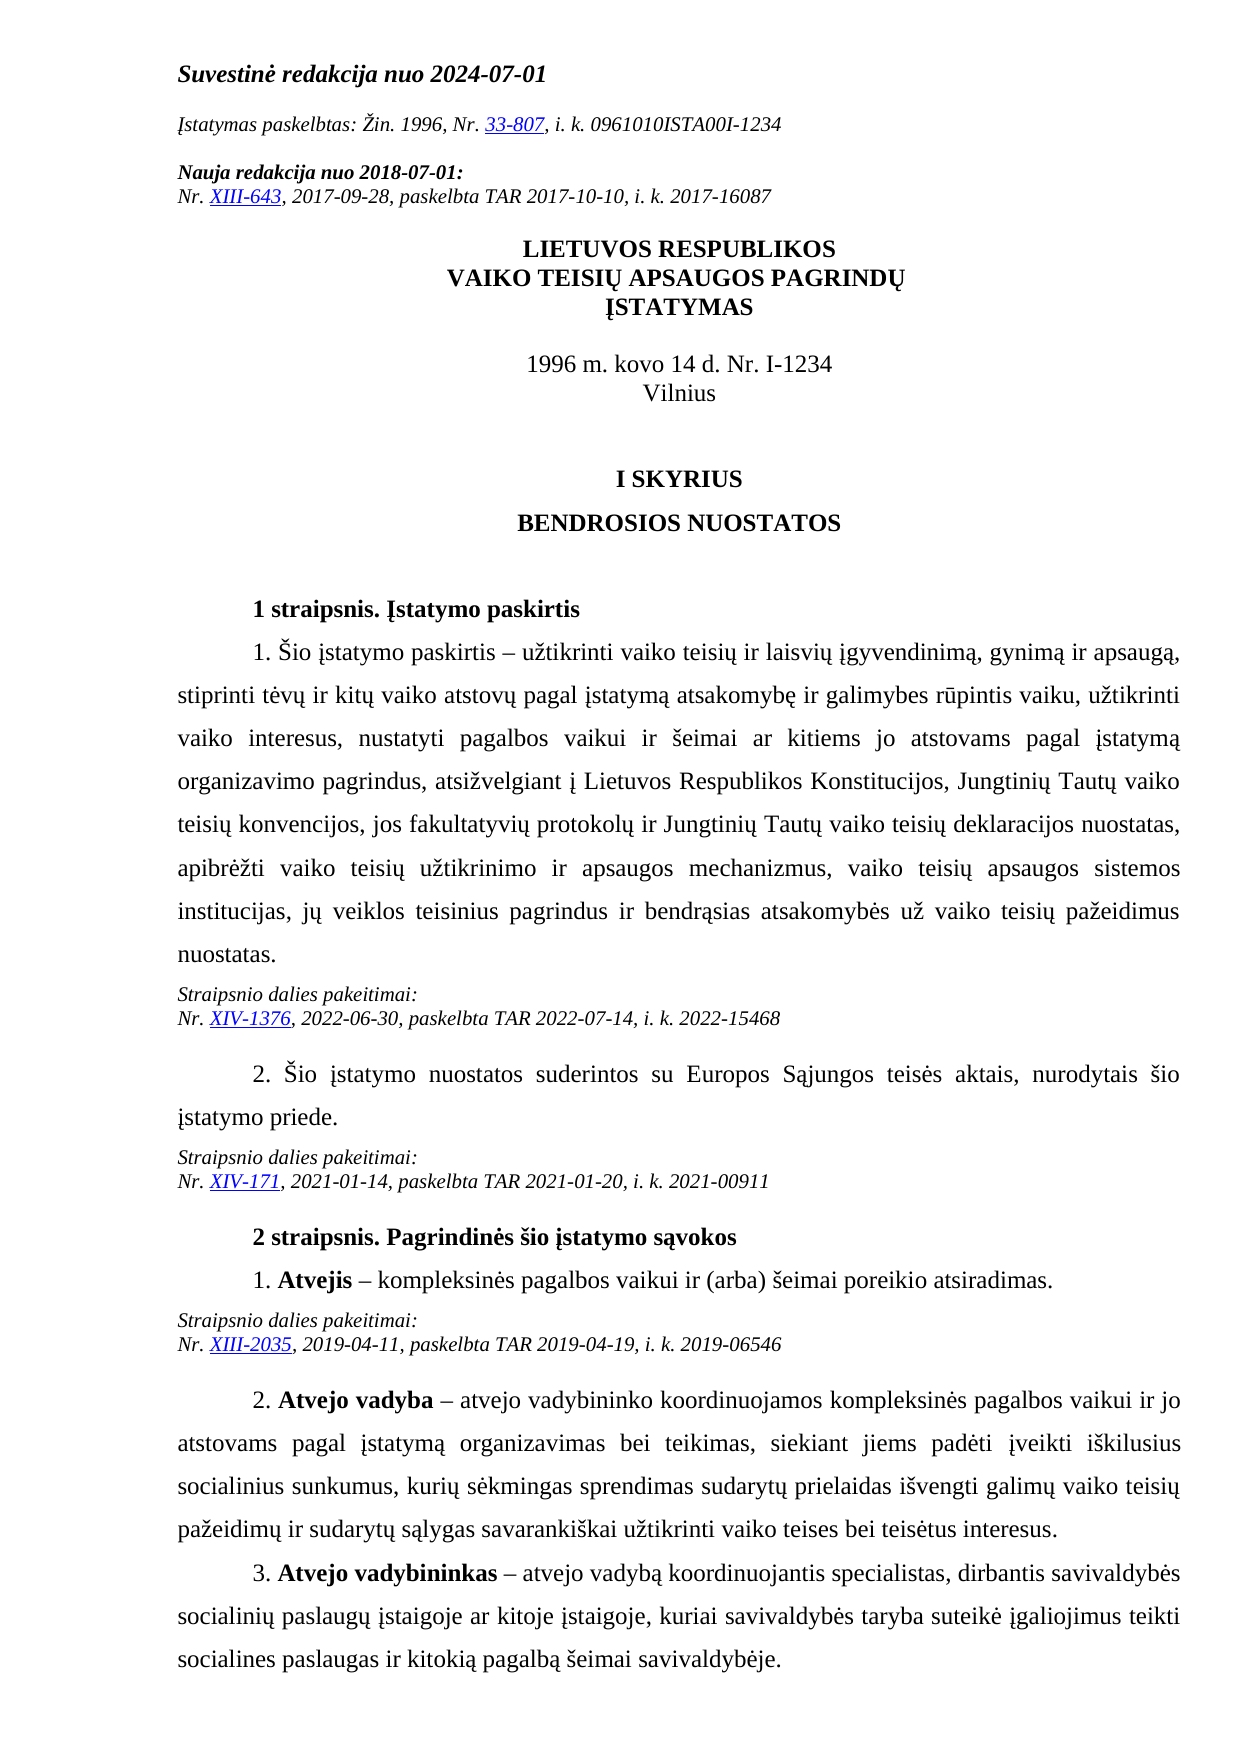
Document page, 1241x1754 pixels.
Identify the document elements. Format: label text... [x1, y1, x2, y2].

text Įstatymas paskelbtas: Žin. 1996, Nr. 33-807, i. k. 0961010ISTA00I-1234 [177, 112, 1181, 136]
text Nauja redakcija nuo 2018-07-01: [177, 160, 1181, 184]
text VAIKO TEISIŲ APSAUGOS PAGRINDŲ [177, 263, 1181, 292]
text Straipsnio dalies pakeitimai: [177, 1145, 1181, 1169]
text Nr. XIV-171, 2021-01-14, paskelbta TAR 2021-01-20, i. k. 2021-00911 [177, 1169, 1181, 1193]
text Suvestinė redakcija nuo 2024-07-01 [177, 59, 1181, 88]
text 2 straipsnis. Pagrindinės šio įstatymo sąvokos [177, 1222, 1181, 1251]
text I SKYRIUS [177, 464, 1181, 493]
text 1. Atvejis – kompleksinės pagalbos vaikui ir (arba) šeimai poreikio atsiradimas. [177, 1265, 1181, 1294]
text 2. Šio įstatymo nuostatos suderintos su Europos Sąjungos teisės aktais, nurodytais šio įstatymo priede. [177, 1059, 1181, 1131]
text 1. Šio įstatymo paskirtis – užtikrinti vaiko teisių ir laisvių įgyvendinimą, gynimą ir apsaugą, stiprinti tėvų ir kitų vaiko atstovų pagal įstatymą atsakomybę ir galimybes rūpintis vaiku, užtikrinti vaiko interesus, nustatyti pagalbos vaikui ir šeimai ar kitiems jo atstovams pagal įstatymą organizavimo pagrindus, atsižvelgiant į Lietuvos Respublikos Konstitucijos, Jungtinių Tautų vaiko teisių konvencijos, jos fakultatyvių protokolų ir Jungtinių Tautų vaiko teisių deklaracijos nuostatas, apibrėžti vaiko teisių užtikrinimo ir apsaugos mechanizmus, vaiko teisių apsaugos sistemos institucijas, jų veiklos teisinius pagrindus ir bendrąsias atsakomybės už vaiko teisių pažeidimus nuostatas. [177, 637, 1181, 968]
text 3. Atvejo vadybininkas – atvejo vadybą koordinuojantis specialistas, dirbantis savivaldybės socialinių paslaugų įstaigoje ar kitoje įstaigoje, kuriai savivaldybės taryba suteikė įgaliojimus teikti socialines paslaugas ir kitokią pagalbą šeimai savivaldybėje. [177, 1558, 1181, 1673]
text Vilnius [177, 378, 1181, 407]
text 1 straipsnis. Įstatymo paskirtis [177, 594, 1181, 623]
text ĮSTATYMAS [177, 292, 1181, 321]
text Straipsnio dalies pakeitimai: [177, 982, 1181, 1006]
text 2. Atvejo vadyba – atvejo vadybininko koordinuojamos kompleksinės pagalbos vaikui ir jo atstovams pagal įstatymą organizavimas bei teikimas, siekiant jiems padėti įveikti iškilusius socialinius sunkumus, kurių sėkmingas sprendimas sudarytų prielaidas išvengti galimų vaiko teisių pažeidimų ir sudarytų sąlygas savarankiškai užtikrinti vaiko teises bei teisėtus interesus. [177, 1385, 1181, 1543]
text 1996 m. kovo 14 d. Nr. I-1234 [177, 349, 1181, 378]
text LIETUVOS RESPUBLIKOS [177, 234, 1181, 263]
text Straipsnio dalies pakeitimai: [177, 1308, 1181, 1332]
text Nr. XIII-2035, 2019-04-11, paskelbta TAR 2019-04-19, i. k. 2019-06546 [177, 1332, 1181, 1356]
text BENDROSIOS NUOSTATOS [177, 508, 1181, 536]
text Nr. XIII-643, 2017-09-28, paskelbta TAR 2017-10-10, i. k. 2017-16087 [177, 184, 1181, 208]
text Nr. XIV-1376, 2022-06-30, paskelbta TAR 2022-07-14, i. k. 2022-15468 [177, 1006, 1181, 1030]
